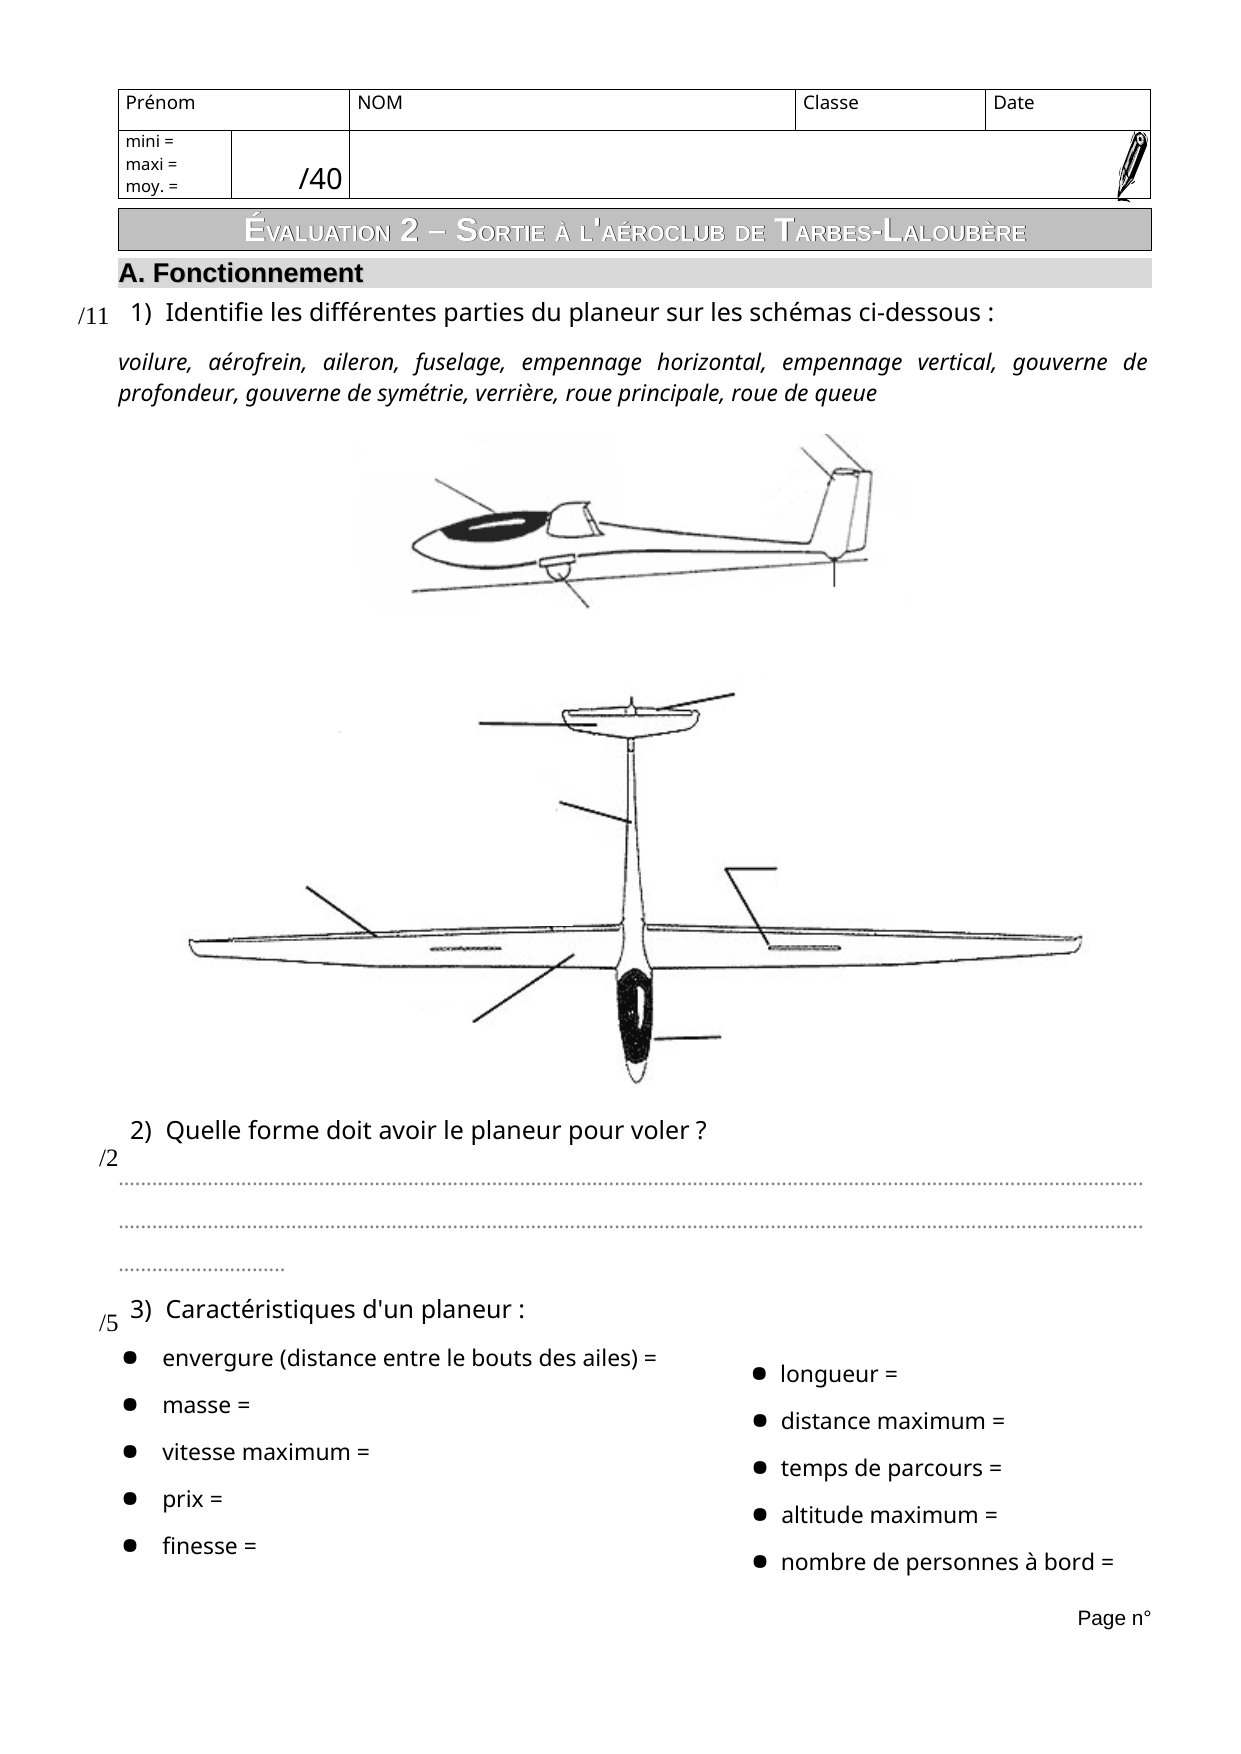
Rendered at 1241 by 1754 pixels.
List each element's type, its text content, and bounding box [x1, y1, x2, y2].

text  vitesse maximum = [121, 1436, 1152, 1467]
picture [180, 676, 1089, 1096]
text  finesse = [121, 1530, 1152, 1561]
text  prix = [121, 1483, 1152, 1514]
text voilure, aérofrein, aileron, fuselage, empennage horizontal, empennage vertical, gouverne de profondeur, gouverne de symétrie, verrière, roue principale, roue de queue [118, 346, 1152, 408]
text  envergure (distance entre le bouts des ailes) = [121, 1342, 1152, 1373]
text .............................................................................................................................................................................................................................................................................................................................................................................................................. [118, 1163, 1152, 1277]
list Caractéristiques d'un planeur : [130, 1291, 1152, 1325]
list Quelle forme doit avoir le planeur pour voler ? [130, 678, 1152, 1146]
picture [358, 434, 912, 616]
text  masse = [121, 1389, 1152, 1420]
list Identifie les différentes parties du planeur sur les schémas ci-dessous : [130, 295, 1152, 329]
subtitle Fonctionnement [118, 258, 1152, 288]
subtitle Évaluation 2 – Sortie à l'aéroclub de Tarbes-Laloubère [119, 209, 1151, 250]
